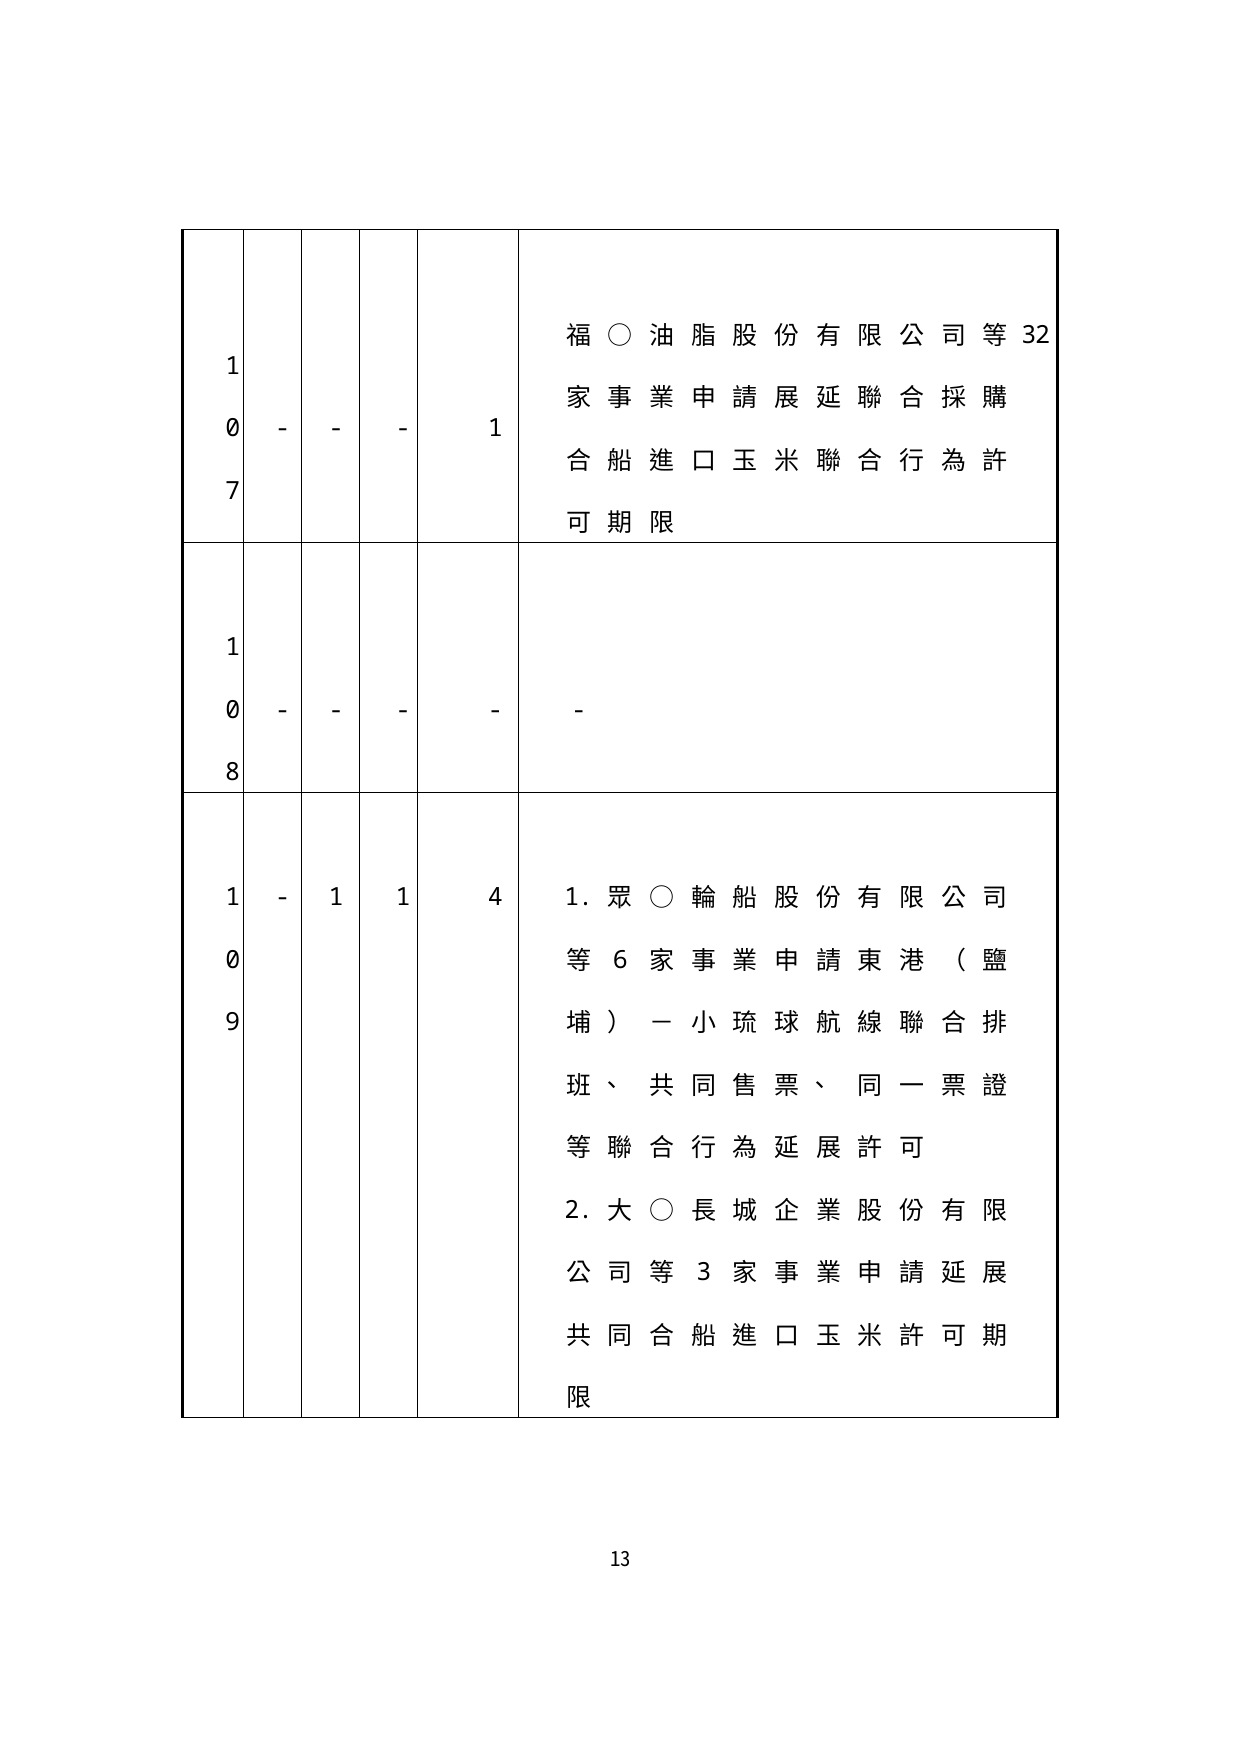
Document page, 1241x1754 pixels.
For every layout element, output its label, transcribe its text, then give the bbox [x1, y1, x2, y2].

table_cell - [519, 543, 1056, 792]
table_cell 1 [302, 793, 359, 1417]
table_cell 福○油脂股份有限公司等32家事業申請展延聯合採購合船進口玉米聯合行為許可期限 [519, 230, 1056, 542]
table_cell 1 [418, 230, 518, 542]
table_cell 109 [184, 793, 243, 1417]
table_cell 107 [184, 230, 243, 542]
table_cell 4 [418, 793, 518, 1417]
table_cell - [244, 230, 301, 542]
table_cell 108 [184, 543, 243, 792]
table_cell - [360, 230, 417, 542]
table_cell - [302, 543, 359, 792]
table_cell - [302, 230, 359, 542]
table_cell - [244, 793, 301, 1417]
table_cell - [244, 543, 301, 792]
table_cell 1.眾○輪船股份有限公司等6家事業申請東港（鹽埔）－小琉球航線聯合排班、共同售票、同一票證等聯合行為延展許可 2.大○長城企業股份有限公司等3家事業申請延展共同合船進口玉米許可期限 [519, 793, 1056, 1417]
table_cell 1 [360, 793, 417, 1417]
table_cell - [418, 543, 518, 792]
table_cell - [360, 543, 417, 792]
